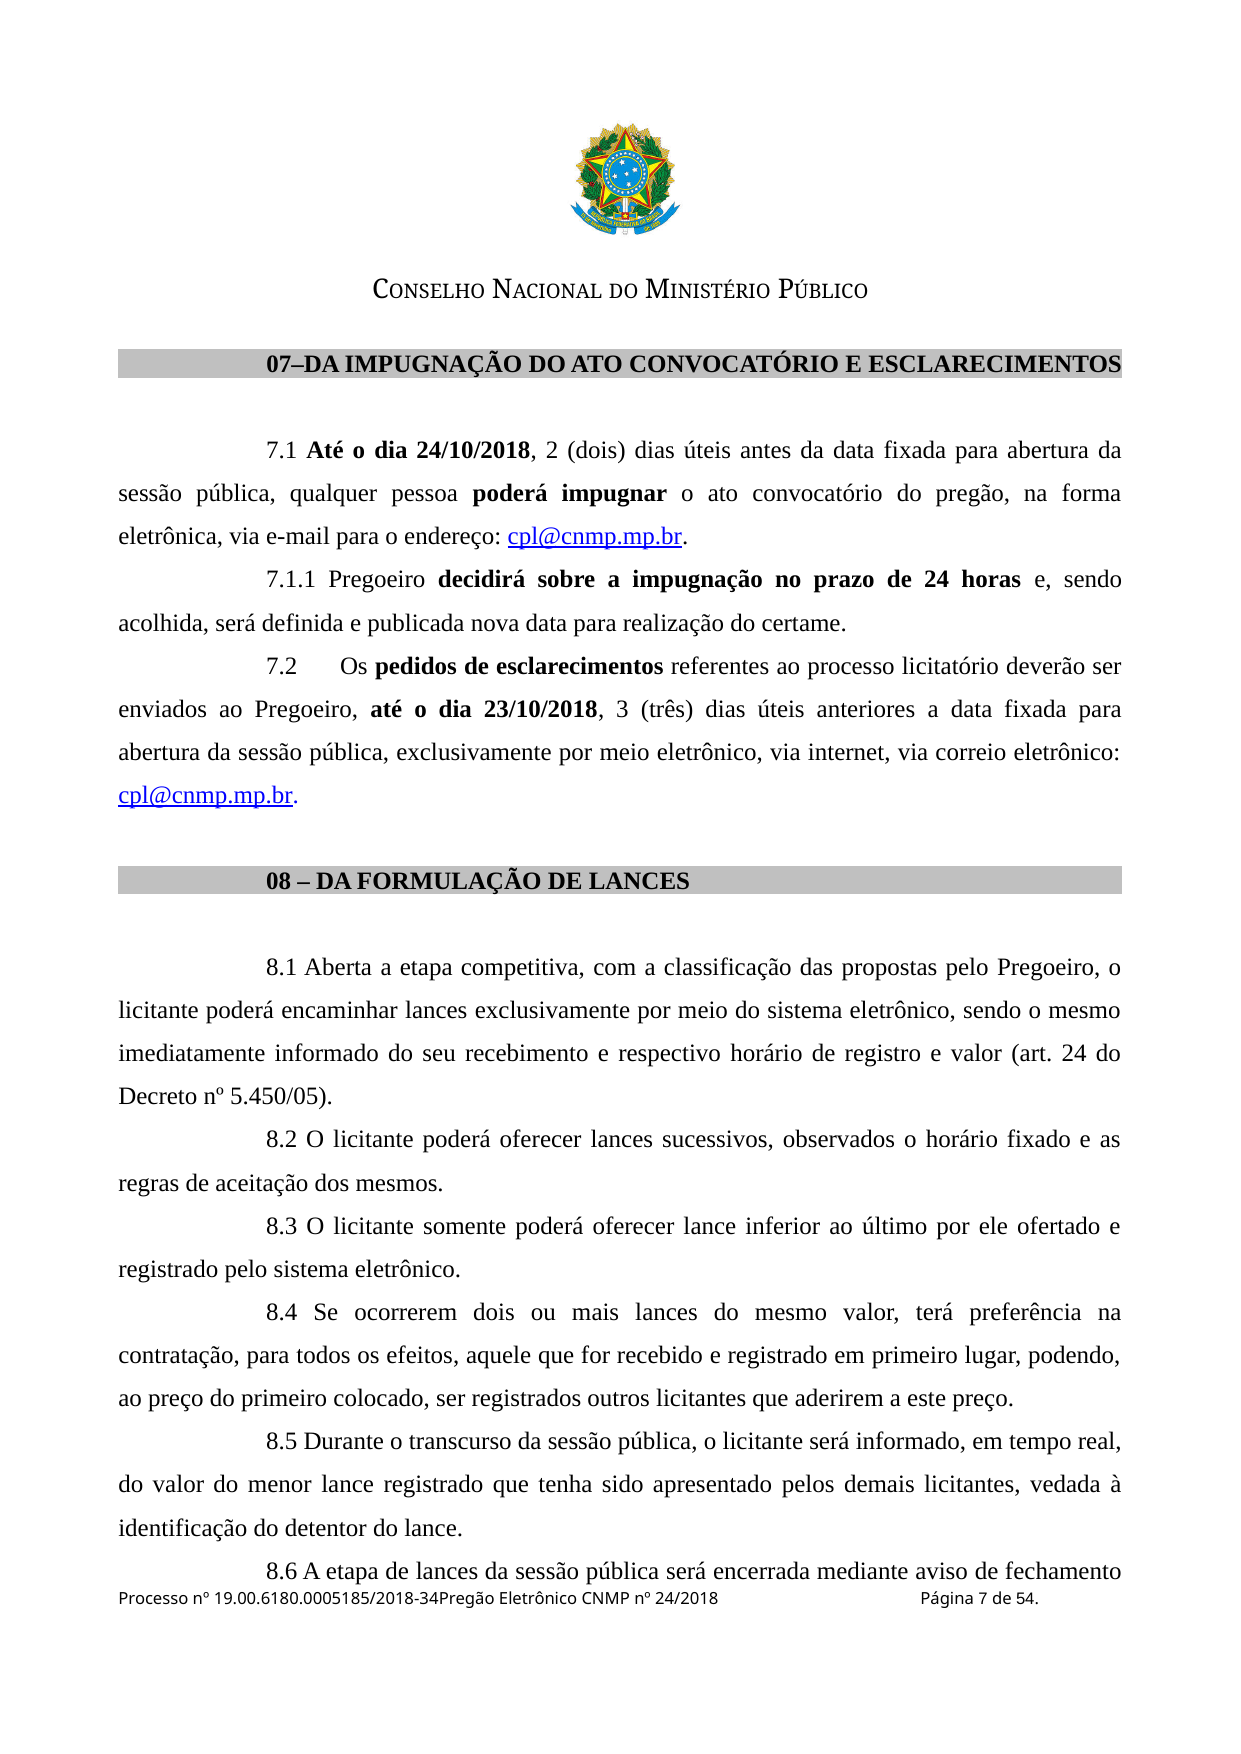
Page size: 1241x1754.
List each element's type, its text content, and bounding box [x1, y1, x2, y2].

subtitle 07–DA IMPUGNAÇÃO DO ATO CONVOCATÓRIO E ESCLARECIMENTOS [118, 349, 1122, 378]
text 8.4 Se ocorrerem dois ou mais lances do mesmo valor, terá preferência na contratação, para todos os efeitos, aquele que for recebido e registrado em primeiro lugar, podendo, ao preço do primeiro colocado, ser registrados outros licitantes que aderirem a este preço. [118, 1297, 1122, 1412]
text 8.3 O licitante somente poderá oferecer lance inferior ao último por ele ofertado e registrado pelo sistema eletrônico. [118, 1211, 1122, 1283]
text 8.2 O licitante poderá oferecer lances sucessivos, observados o horário fixado e as regras de aceitação dos mesmos. [118, 1124, 1122, 1196]
list Os pedidos de esclarecimentos referentes ao processo licitatório deverão ser enviados ao Pregoeiro, até o dia 23/10/2018, 3 (três) dias úteis anteriores a data fixada para abertura da sessão pública, exclusivamente por meio eletrônico, via internet, via correio eletrônico: cpl@cnmp.mp.br. [118, 651, 1122, 809]
text 7.1.1 Pregoeiro decidirá sobre a impugnação no prazo de 24 horas e, sendo acolhida, será definida e publicada nova data para realização do certame. [118, 564, 1122, 636]
text 7.1 Até o dia 24/10/2018, 2 (dois) dias úteis antes da data fixada para abertura da sessão pública, qualquer pessoa poderá impugnar o ato convocatório do pregão, na forma eletrônica, via e-mail para o endereço: cpl@cnmp.mp.br. [118, 435, 1122, 550]
text 8.5 Durante o transcurso da sessão pública, o licitante será informado, em tempo real, do valor do menor lance registrado que tenha sido apresentado pelos demais licitantes, vedada à identificação do detentor do lance. [118, 1426, 1122, 1541]
text 8.1 Aberta a etapa competitiva, com a classificação das propostas pelo Pregoeiro, o licitante poderá encaminhar lances exclusivamente por meio do sistema eletrônico, sendo o mesmo imediatamente informado do seu recebimento e respectivo horário de registro e valor (art. 24 do Decreto nº 5.450/05). [118, 952, 1122, 1110]
text 8.6 A etapa de lances da sessão pública será encerrada mediante aviso de fechamento [118, 1556, 1122, 1584]
subtitle 08 – DA FORMULAÇÃO DE LANCES [118, 866, 1122, 894]
